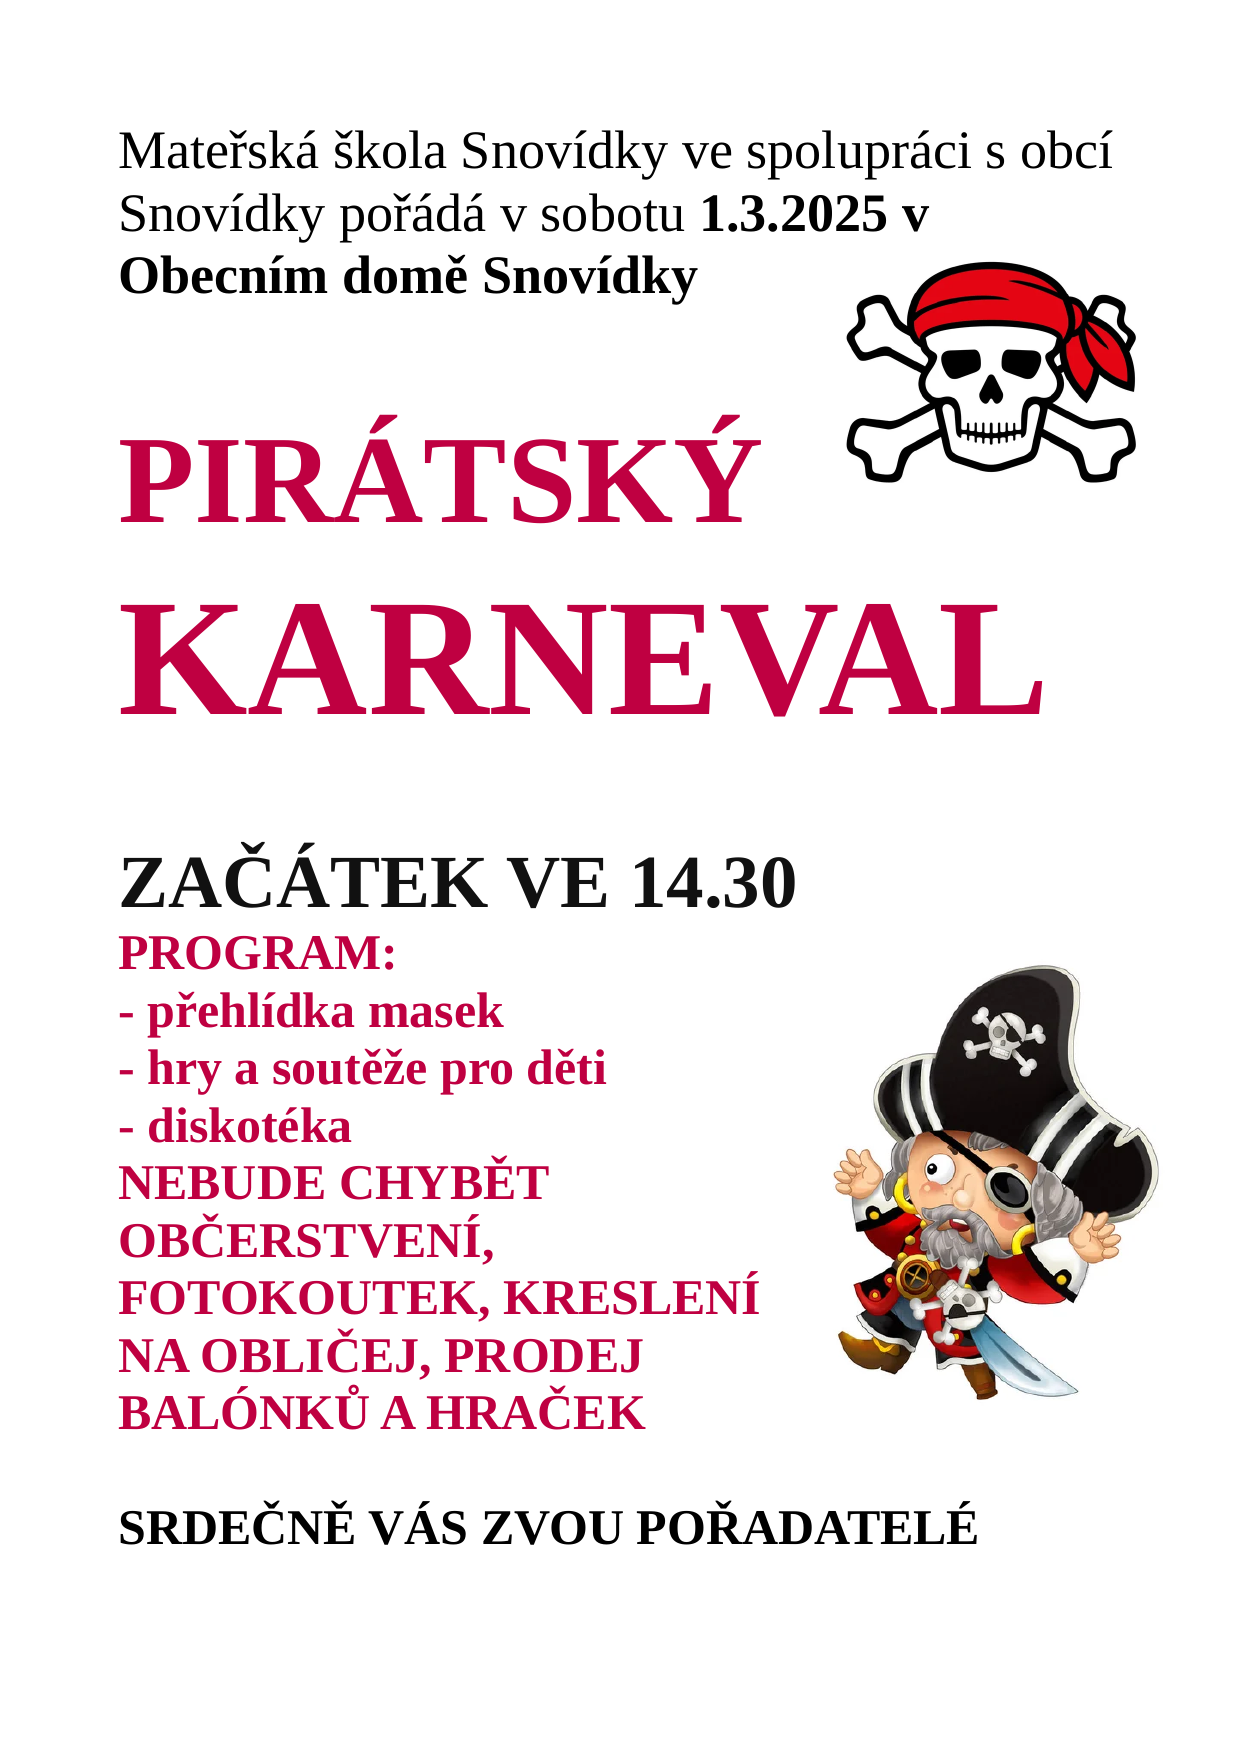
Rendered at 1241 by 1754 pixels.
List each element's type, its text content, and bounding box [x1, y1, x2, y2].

text Mateřská škola Snovídky ve spolupráci s obcí Snovídky pořádá v sobotu 1.3.2025 v Obecním domě Snovídky [118, 118, 1122, 305]
picture [764, 933, 1201, 1447]
picture [839, 256, 1143, 488]
text - diskotéka [118, 1096, 764, 1153]
text NEBUDE CHYBĚT OBČERSTVENÍ, FOTOKOUTEK, KRESLENÍ NA OBLIČEJ, PRODEJ BALÓNKŮ A HRAČEK [118, 1153, 764, 1441]
text SRDEČNĚ VÁS ZVOU POŘADATELÉ [118, 1498, 1122, 1556]
text PIRÁTSKÝ KARNEVAL [118, 367, 1122, 751]
text - hry a soutěže pro děti [118, 1038, 764, 1096]
text - přehlídka masek [118, 981, 764, 1038]
text PROGRAM: [118, 923, 1122, 981]
text ZAČÁTEK VE 14.30 [118, 837, 1122, 923]
